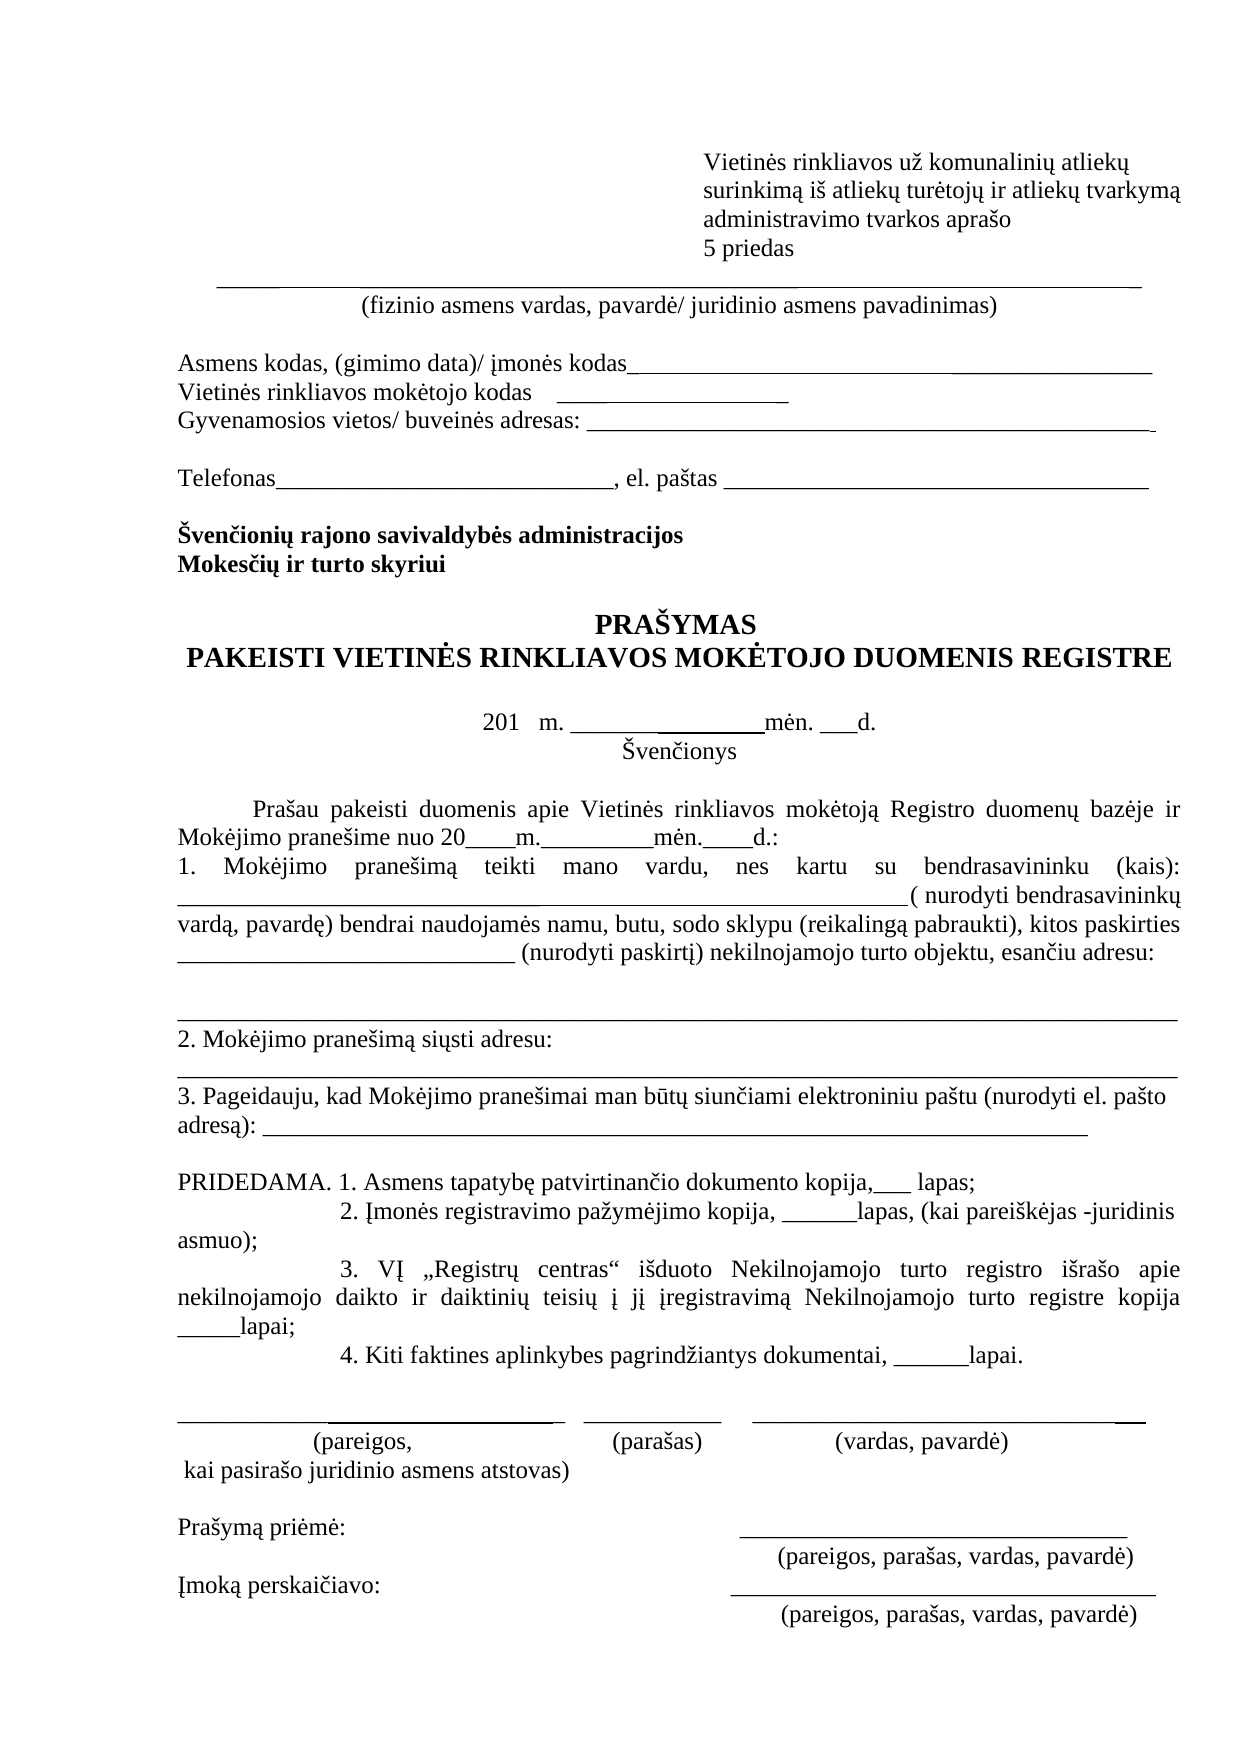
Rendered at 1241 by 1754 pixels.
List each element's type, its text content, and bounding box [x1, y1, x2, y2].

text ________________________________________________________________________________2. Mokėjimo pranešimą siųsti adresu: ________________________________________________________________________________3. Pageidauju, kad Mokėjimo pranešimai man būtų siunčiami elektroniniu paštu (nurodyti el. pašto adresą): __________________________________________________________________ [177, 995, 1181, 1139]
text kai pasirašo juridinio asmens atstovas) [177, 1455, 1181, 1484]
text Vietinės rinkliavos mokėtojo kodas ____ _ [177, 377, 1181, 406]
text 3. VĮ „Registrų centras“ išduoto Nekilnojamojo turto registro išrašo apie nekilnojamojo daikto ir daiktinių teisių į jį įregistravimą Nekilnojamojo turto registre kopija _____lapai; [177, 1254, 1181, 1340]
text (pareigos, parašas, vardas, pavardė) [703, 1599, 1181, 1627]
text Prašymą priėmė: _______________________________ [177, 1512, 1181, 1541]
text (pareigos, parašas, vardas, pavardė) [702, 1541, 1181, 1570]
text Mokesčių ir turto skyriui [177, 549, 1181, 578]
text Įmoką perskaičiavo: __________________________________ [177, 1570, 1181, 1599]
text (pareigos, (parašas) (vardas, pavardė) [177, 1426, 1181, 1455]
text Telefonas___________________________, el. paštas __________________________________ [177, 463, 1181, 492]
text ____________ _ ___________ _____________________________ [177, 1397, 1181, 1426]
text (fizinio asmens vardas, pavardė/ juridinio asmens pavadinimas) [177, 291, 1181, 319]
text Prašau pakeisti duomenis apie Vietinės rinkliavos mokėtoją Registro duomenų bazėje ir Mokėjimo pranešime nuo 20____m._________mėn.____d.: [177, 794, 1181, 851]
text Gyvenamosios vietos/ buveinės adresas: _____________________________________________ [177, 406, 1181, 434]
text Vietinės rinkliavos už komunalinių atliekų [703, 147, 1181, 176]
text Švenčionys [177, 736, 1181, 765]
text Asmens kodas, (gimimo data)/ įmonės kodas_ ________________ [177, 348, 1181, 377]
text 4. Kiti faktines aplinkybes pagrindžiantys dokumentai, ______lapai. [177, 1340, 1181, 1369]
text administravimo tvarkos aprašo [703, 204, 1181, 233]
text PRIDEDAMA. 1. Asmens tapatybę patvirtinančio dokumento kopija,___ lapas; [177, 1167, 1181, 1196]
text _____ ___________________________________ _ [177, 262, 1181, 291]
text Švenčionių rajono savivaldybės administracijos [177, 521, 1181, 549]
text PRAŠYMAS [177, 607, 1181, 640]
text 1. Mokėjimo pranešimą teikti mano vardu, nes kartu su bendrasavininku (kais): _____________________________ ( nurodyti bendrasavininkų vardą, pavardę) bendrai naudojamės namu, butu, sodo sklypu (reikalingą pabraukti), kitos paskirties ___________________________ (nurodyti paskirtį) nekilnojamojo turto objektu, esančiu adresu: [177, 851, 1181, 966]
text surinkimą iš atliekų turėtojų ir atliekų tvarkymą [703, 176, 1181, 204]
text 201 m. _______ mėn. ___d. [177, 707, 1181, 736]
text 2. Įmonės registravimo pažymėjimo kopija, ______lapas, (kai pareiškėjas -juridinis asmuo); [177, 1196, 1181, 1254]
text PAKEISTI VIETINĖS RINKLIAVOS MOKĖTOJO DUOMENIS REGISTRE [177, 640, 1181, 674]
text 5 priedas [703, 233, 1181, 262]
